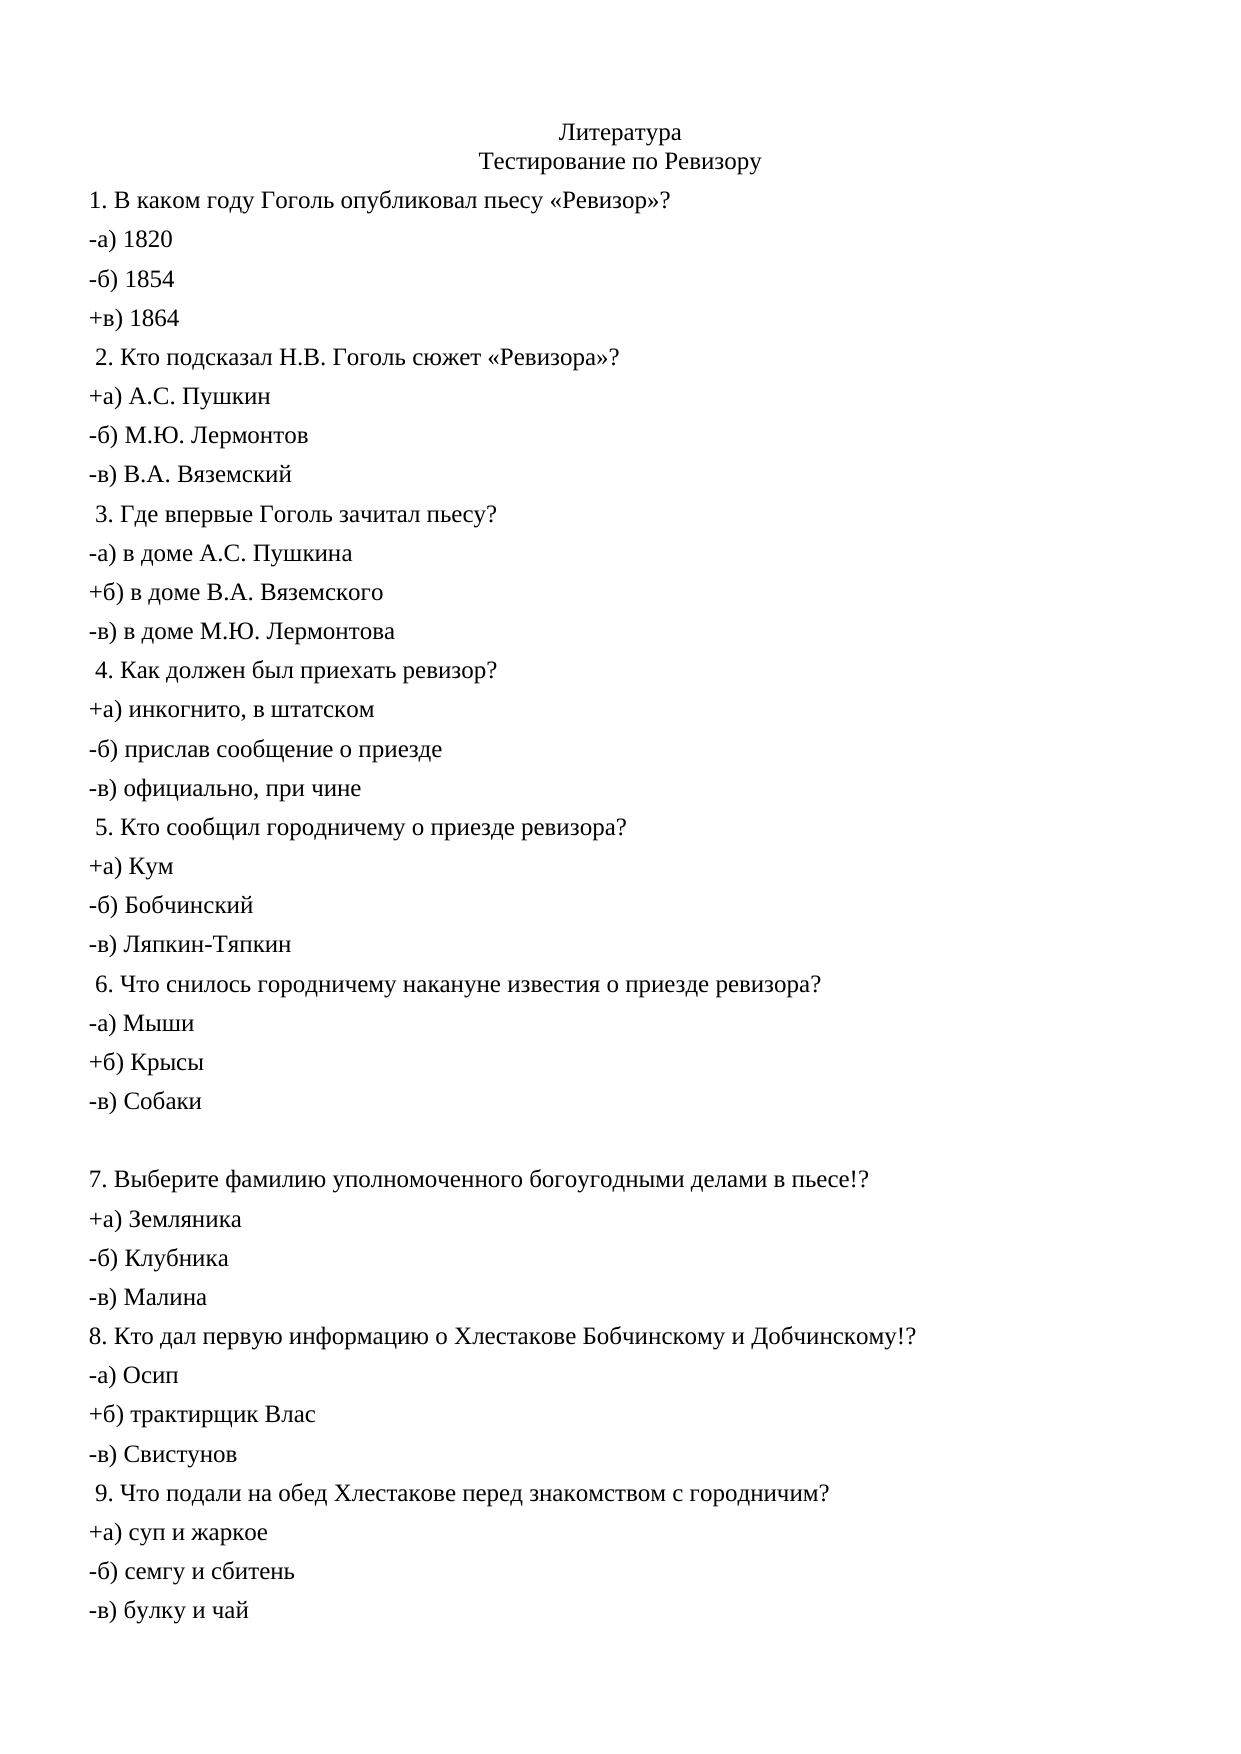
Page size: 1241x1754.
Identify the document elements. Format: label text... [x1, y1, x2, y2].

text 1. В каком году Гоголь опубликовал пьесу «Ревизор»? [89, 185, 1152, 214]
text -б) Клубника [89, 1243, 1152, 1272]
text +б) Крысы [89, 1047, 1152, 1076]
text -в) в доме М.Ю. Лермонтова [89, 616, 1152, 645]
text 8. Кто дал первую информацию о Хлестакове Бобчинскому и Добчинскому!? [89, 1321, 1152, 1350]
text +а) инкогнито, в штатском [89, 694, 1152, 723]
text -б) семгу и сбитень [89, 1556, 1152, 1585]
text +а) Кум [89, 851, 1152, 880]
text -а) в доме А.С. Пушкина [89, 538, 1152, 567]
text +а) А.С. Пушкин [89, 381, 1152, 410]
text -в) В.А. Вяземский [89, 459, 1152, 488]
text 5. Кто сообщил городничему о приезде ревизора? [89, 812, 1152, 841]
text -в) Ляпкин-Тяпкин [89, 929, 1152, 958]
text -а) 1820 [89, 224, 1152, 253]
text 2. Кто подсказал Н.В. Гоголь сюжет «Ревизора»? [89, 342, 1152, 371]
text -б) Бобчинский [89, 890, 1152, 919]
text 3. Где впервые Гоголь зачитал пьесу? [89, 499, 1152, 527]
text -б) М.Ю. Лермонтов [89, 420, 1152, 449]
text +а) суп и жаркое [89, 1517, 1152, 1546]
text -в) Собаки [89, 1086, 1152, 1115]
text -а) Осип [89, 1360, 1152, 1389]
text 7. Выберите фамилию уполномоченного богоугодными делами в пьесе!? [89, 1164, 1152, 1193]
text -в) официально, при чине [89, 773, 1152, 802]
text -в) Малина [89, 1282, 1152, 1311]
text Литература [89, 117, 1152, 146]
text +а) Земляника [89, 1204, 1152, 1232]
text -в) булку и чай [89, 1595, 1152, 1624]
text +б) трактирщик Влас [89, 1399, 1152, 1428]
text -в) Свистунов [89, 1439, 1152, 1467]
text -б) 1854 [89, 264, 1152, 292]
text -а) Мыши [89, 1008, 1152, 1037]
text 4. Как должен был приехать ревизор? [89, 655, 1152, 684]
text 9. Что подали на обед Хлестакове перед знакомством с городничим? [89, 1478, 1152, 1507]
text +в) 1864 [89, 303, 1152, 332]
text +б) в доме В.А. Вяземского [89, 577, 1152, 606]
text -б) прислав сообщение о приезде [89, 734, 1152, 762]
text 6. Что снилось городничему накануне известия о приезде ревизора? [89, 969, 1152, 997]
text Тестирование по Ревизору [89, 146, 1152, 175]
